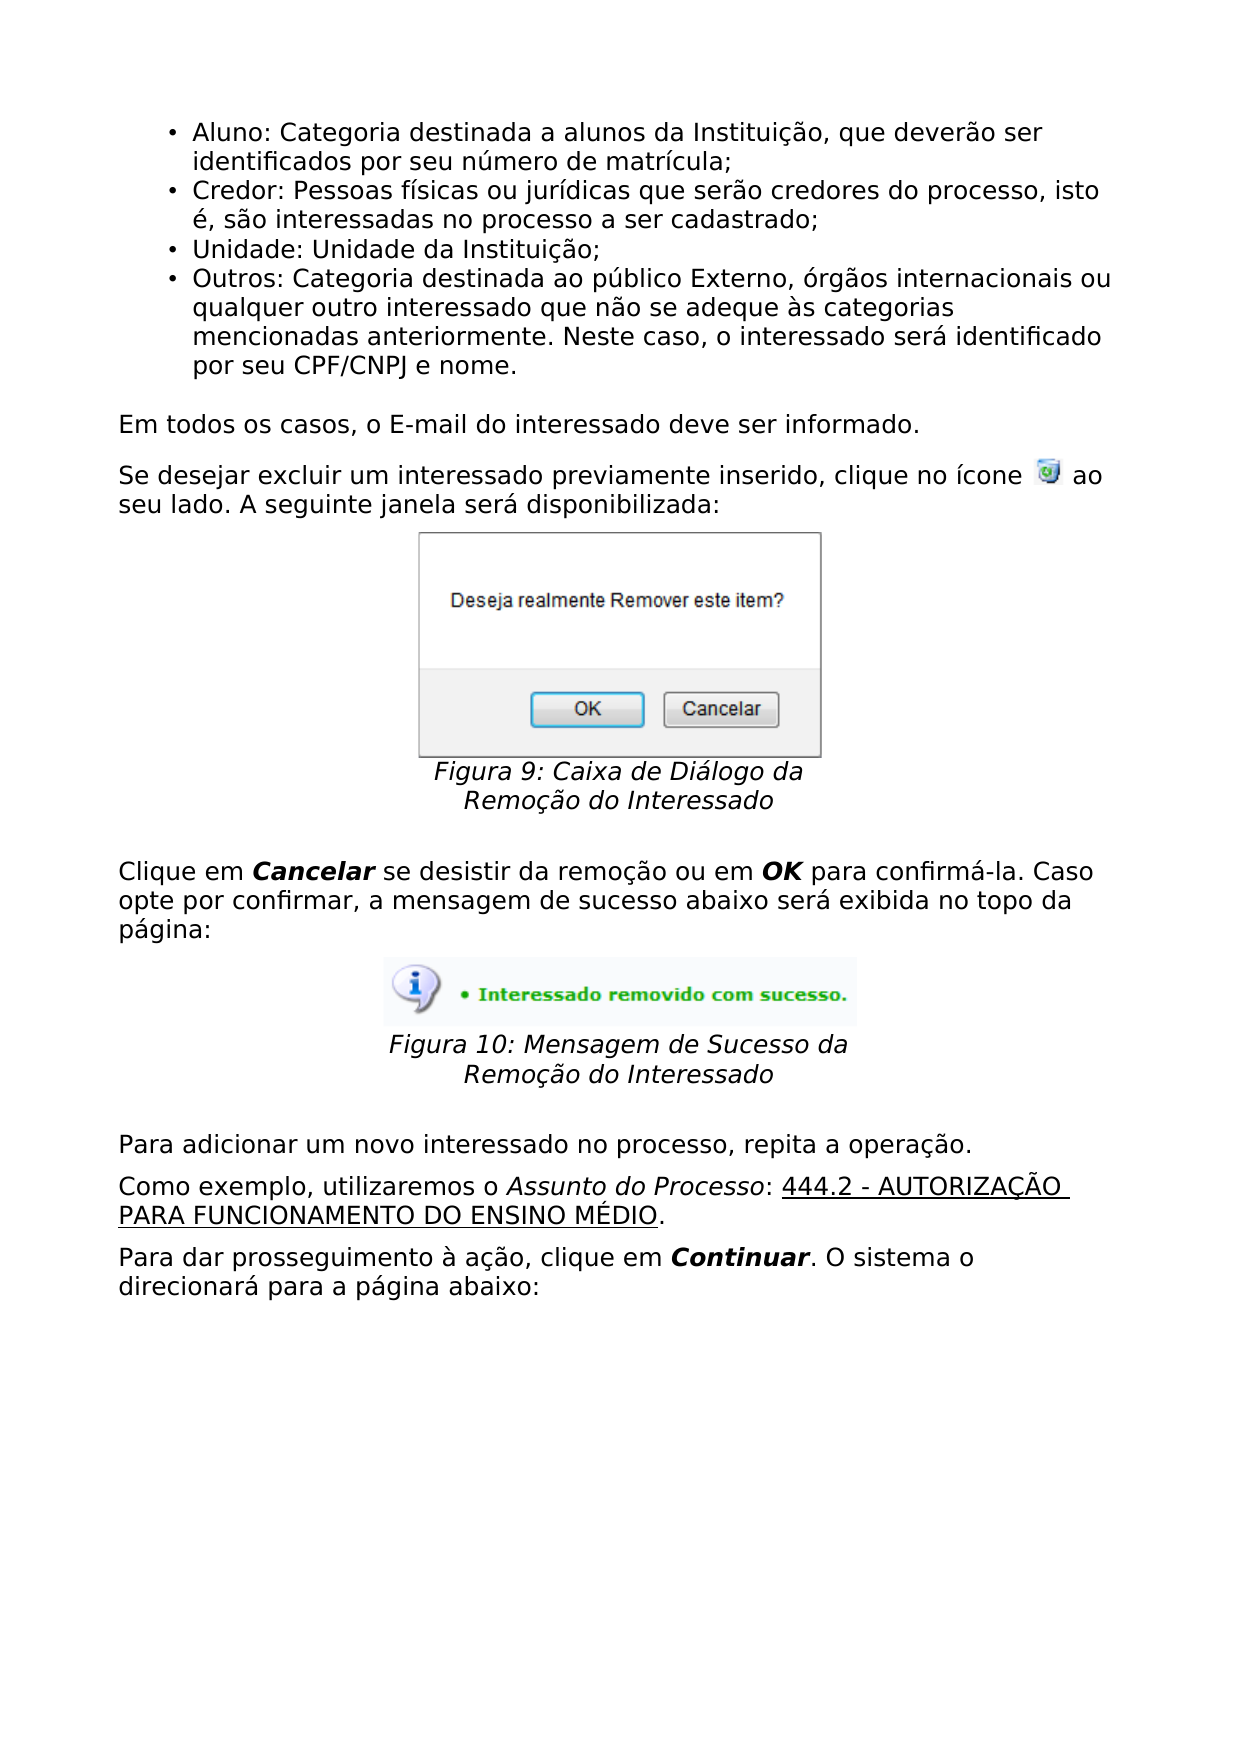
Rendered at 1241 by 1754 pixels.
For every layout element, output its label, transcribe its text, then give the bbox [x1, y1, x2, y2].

text Como exemplo, utilizaremos o Assunto do Processo: 444.2 - AUTORIZAÇÃO PARA FUNCIONAMENTO DO ENSINO MÉDIO. [118, 1172, 1122, 1231]
text Para dar prosseguimento à ação, clique em Continuar. O sistema o direcionará para a página abaixo: [118, 1243, 1122, 1301]
text Em todos os casos, o E-mail do interessado deve ser informado. [118, 410, 1122, 439]
list Aluno: Categoria destinada a alunos da Instituição, que deverão ser identificados por seu número de matrícula; [177, 118, 1122, 176]
text Figura 10: Mensagem de Sucesso da Remoção do Interessado [383, 1031, 857, 1089]
list Outros: Categoria destinada ao público Externo, órgãos internacionais ou qualquer outro interessado que não se adeque às categorias mencionadas anteriormente. Neste caso, o interessado será identificado por seu CPF/CNPJ e nome. [177, 264, 1122, 381]
text Clique em Cancelar se desistir da remoção ou em OK para confirmá-la. Caso opte por confirmar, a mensagem de sucesso abaixo será exibida no topo da página: [118, 857, 1122, 945]
text Figura 9: Caixa de Diálogo da Remoção do Interessado [418, 758, 822, 816]
text Se desejar excluir um interessado previamente inserido, clique no ícone ao seu lado. A seguinte janela será disponibilizada: [118, 452, 1122, 520]
list Unidade: Unidade da Instituição; [177, 235, 1122, 264]
text Para adicionar um novo interessado no processo, repita a operação. [118, 1131, 1122, 1160]
picture [418, 532, 822, 758]
list Credor: Pessoas físicas ou jurídicas que serão credores do processo, isto é, são interessadas no processo a ser cadastrado; [177, 176, 1122, 235]
picture [1031, 451, 1065, 485]
picture [383, 957, 857, 1031]
